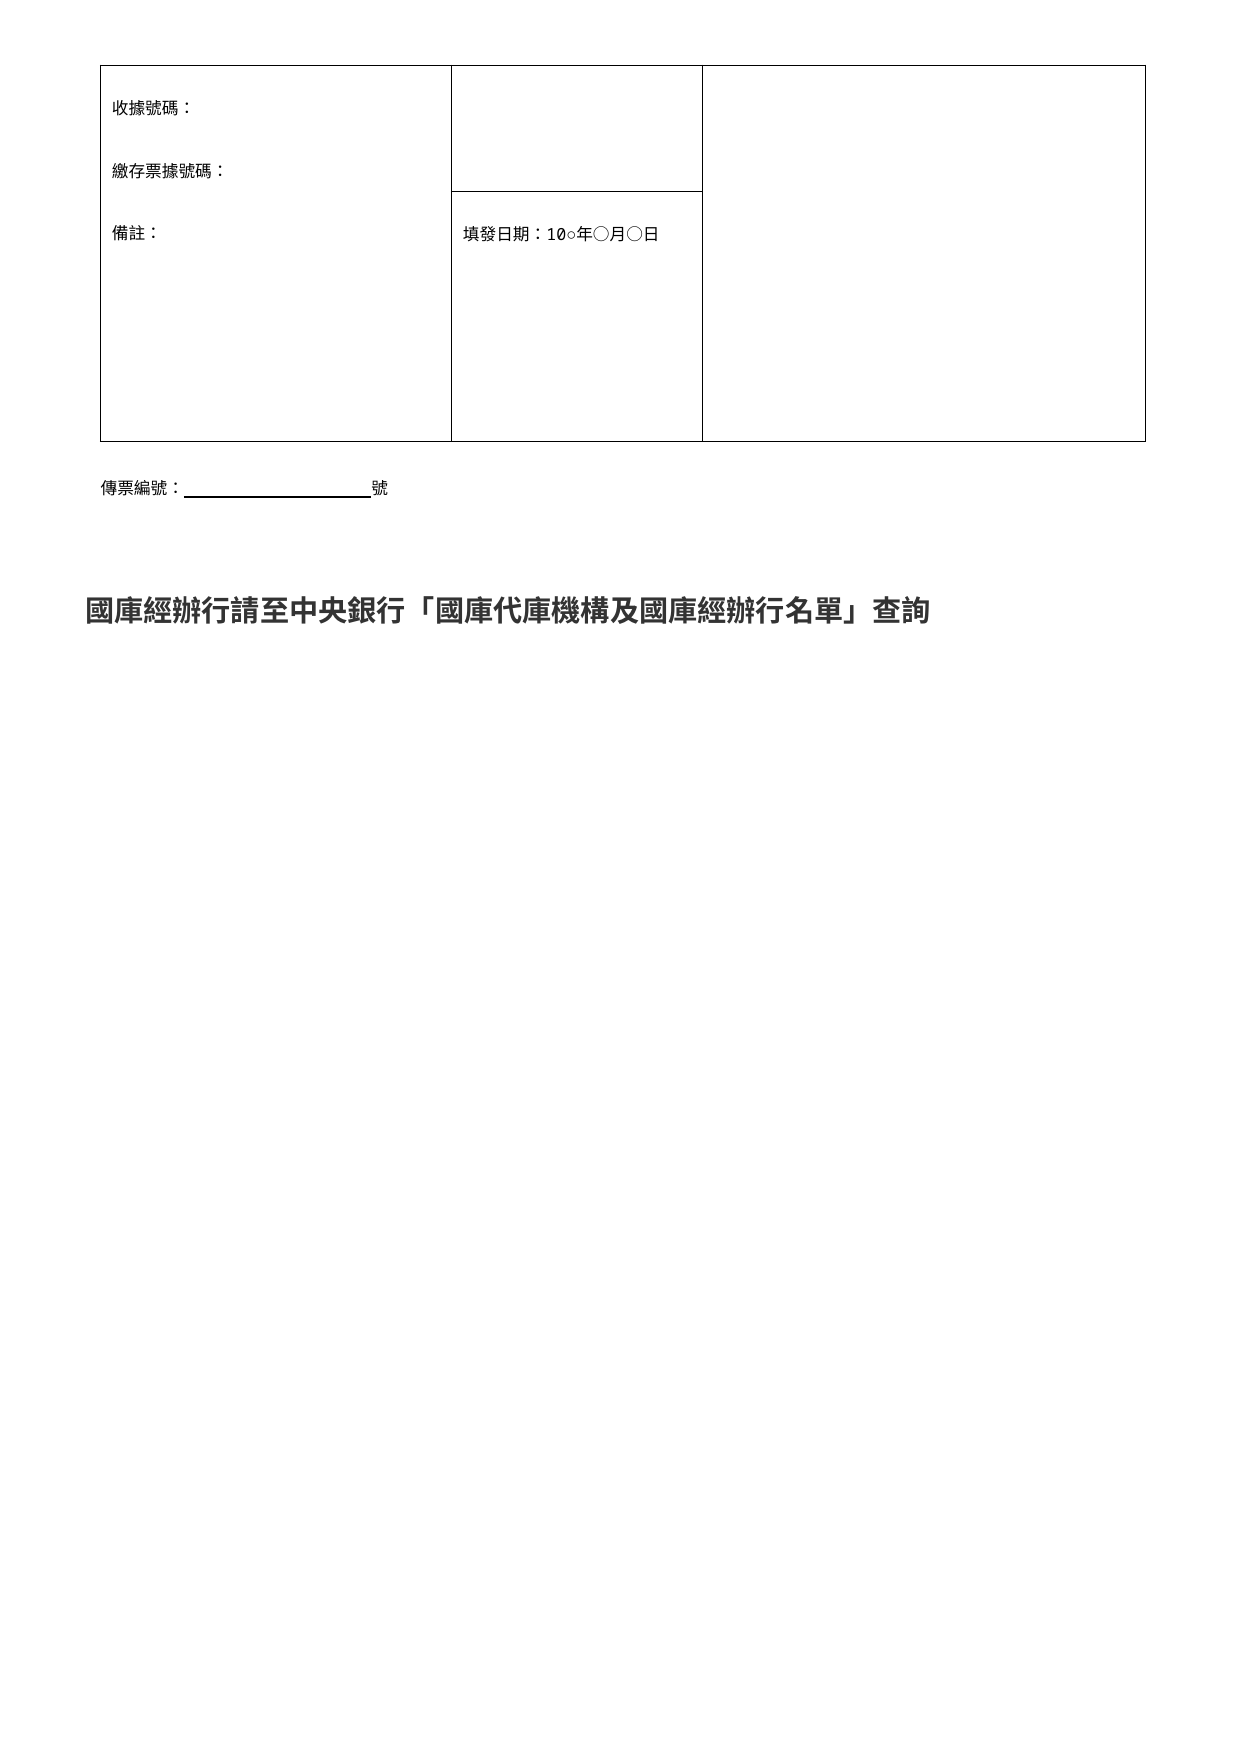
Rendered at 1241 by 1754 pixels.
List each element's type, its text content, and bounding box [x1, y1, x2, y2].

table_cell 收據號碼： 繳存票據號碼： 備註： [101, 66, 451, 441]
subtitle 國庫經辦行請至中央銀行「國庫代庫機構及國庫經辦行名單」查詢 [85, 567, 1140, 629]
table_cell [452, 66, 702, 191]
table_cell [703, 66, 1145, 441]
table_cell 填發日期：10○年○月○日 [452, 192, 702, 441]
text 傳票編號： 號 [100, 442, 1140, 504]
